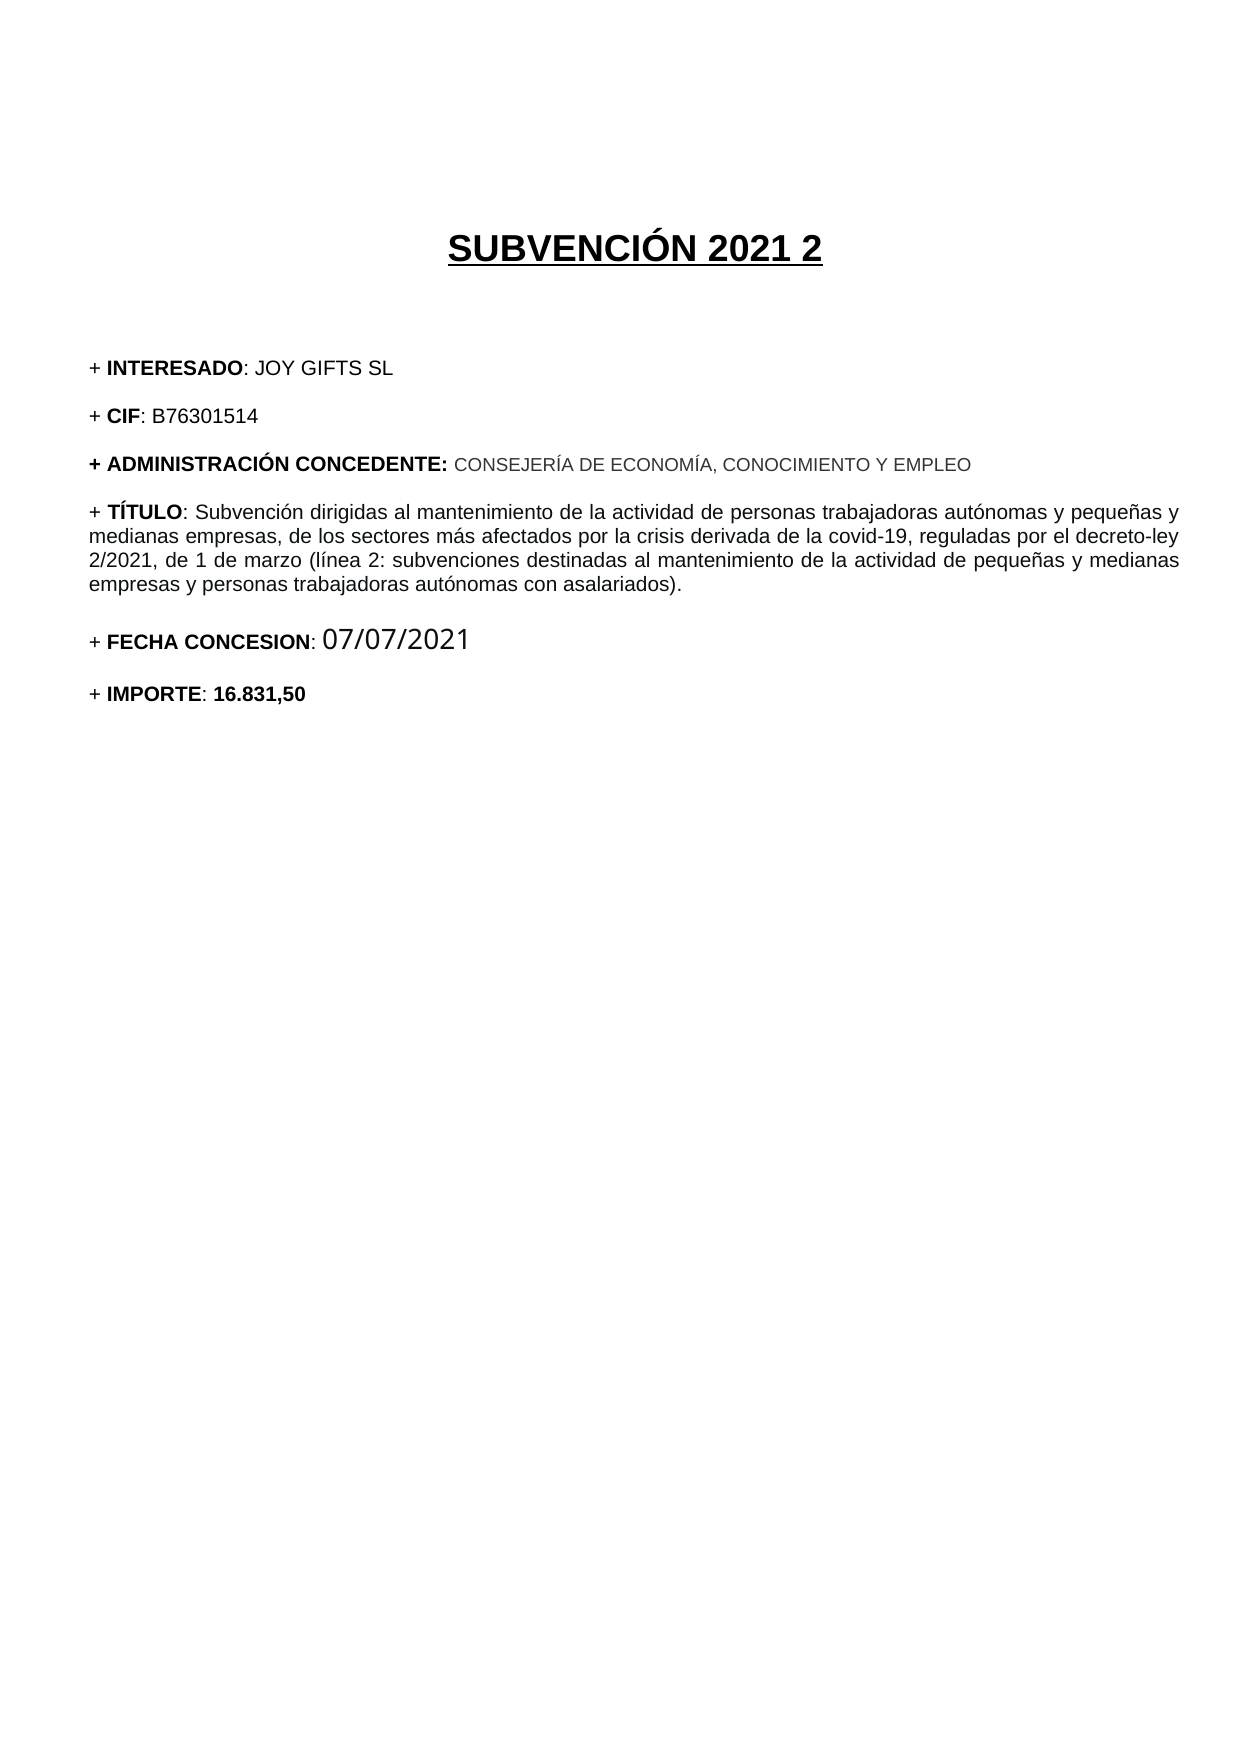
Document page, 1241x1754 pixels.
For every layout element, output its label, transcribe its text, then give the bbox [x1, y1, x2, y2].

text + TÍTULO: Subvención dirigidas al mantenimiento de la actividad de personas trabajadoras autónomas y pequeñas y medianas empresas, de los sectores más afectados por la crisis derivada de la covid-19, reguladas por el decreto-ley 2/2021, de 1 de marzo (línea 2: subvenciones destinadas al mantenimiento de la actividad de pequeñas y medianas empresas y personas trabajadoras autónomas con asalariados). [89, 500, 1181, 596]
text + FECHA CONCESION: 07/07/2021 [89, 619, 1181, 658]
text + CIF: B76301514 [89, 404, 1181, 428]
text SUBVENCIÓN 2021 2 [89, 227, 1181, 270]
text + ADMINISTRACIÓN CONCEDENTE: CONSEJERÍA DE ECONOMÍA, CONOCIMIENTO Y EMPLEO [89, 452, 1181, 476]
text + IMPORTE: 16.831,50 [89, 682, 1181, 706]
text + INTERESADO: JOY GIFTS SL [89, 356, 1181, 380]
